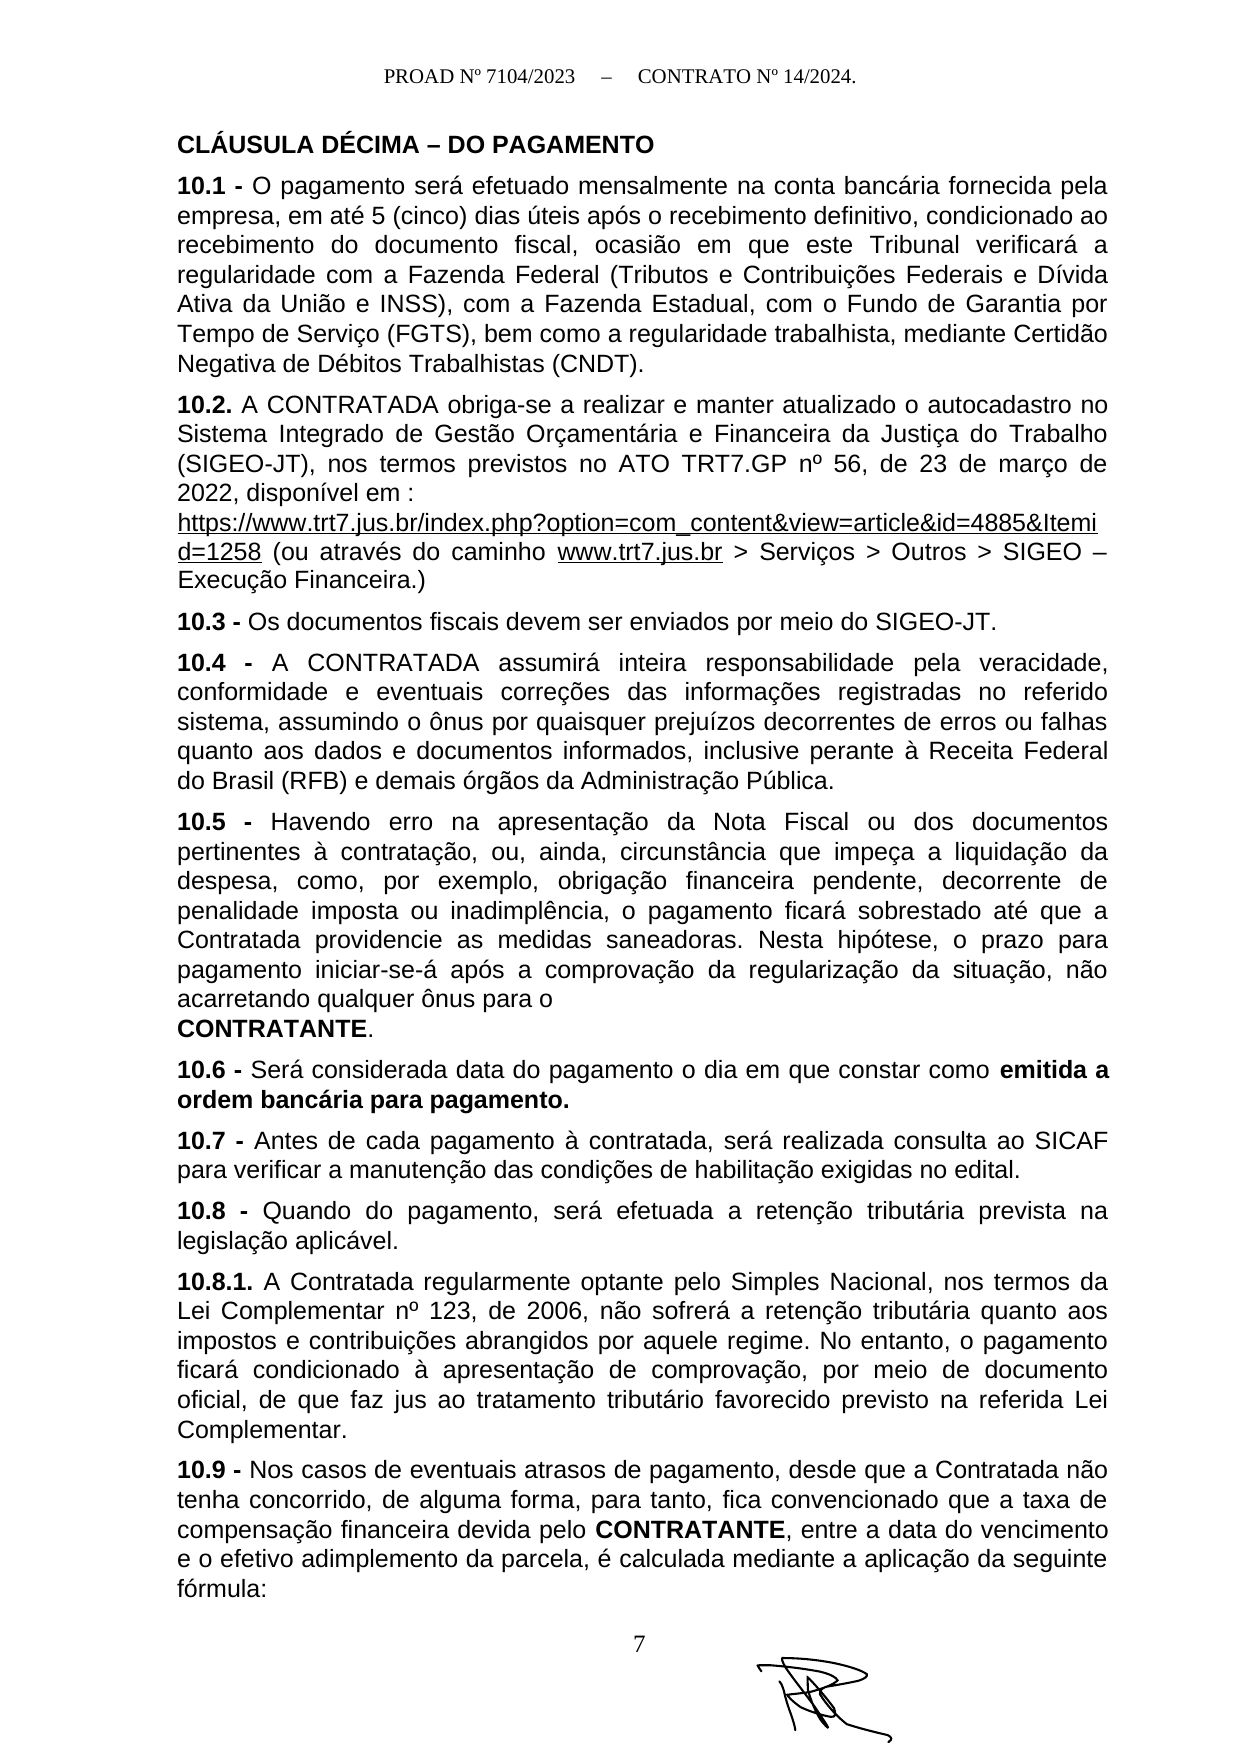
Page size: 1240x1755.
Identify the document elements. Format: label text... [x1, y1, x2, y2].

text 10.7 - Antes de cada pagamento à contratada, será realizada consulta ao SICAF para verificar a manutenção das condições de habilitação exigidas no edital. [177, 1126, 1109, 1184]
text 10.9 - Nos casos de eventuais atrasos de pagamento, desde que a Contratada não tenha concorrido, de alguma forma, para tanto, fica convencionado que a taxa de compensação financeira devida pelo CONTRATANTE, entre a data do vencimento e o efetivo adimplemento da parcela, é calculada mediante a aplicação da seguinte fórmula: [177, 1456, 1109, 1603]
text 10.5 - Havendo erro na apresentação da Nota Fiscal ou dos documentos pertinentes à contratação, ou, ainda, circunstância que impeça a liquidação da despesa, como, por exemplo, obrigação financeira pendente, decorrente de penalidade imposta ou inadimplência, o pagamento ficará sobrestado até que a Contratada providencie as medidas saneadoras. Nesta hipótese, o prazo para pagamento iniciar-se-á após a comprovação da regularização da situação, não acarretando qualquer ônus para o [177, 807, 1109, 1013]
text 10.6 - Será considerada data do pagamento o dia em que constar como emitida a ordem bancária para pagamento. [177, 1055, 1109, 1113]
text 10.2. A CONTRATADA obriga-se a realizar e manter atualizado o autocadastro no Sistema Integrado de Gestão Orçamentária e Financeira da Justiça do Trabalho (SIGEO-JT), nos termos previstos no ATO TRT7.GP nº 56, de 23 de março de 2022, disponível em : [177, 389, 1109, 507]
text 10.4 - A CONTRATADA assumirá inteira responsabilidade pela veracidade, conformidade e eventuais correções das informações registradas no referido sistema, assumindo o ônus por quaisquer prejuízos decorrentes de erros ou falhas quanto aos dados e documentos informados, inclusive perante à Receita Federal do Brasil (RFB) e demais órgãos da Administração Pública. [177, 648, 1109, 795]
text https://www.trt7.jus.br/index.php?option=com_content&view=article&id=4885&Itemi d=1258 (ou através do caminho www.trt7.jus.br > Serviços > Outros > SIGEO – Execução Financeira.) [177, 508, 1108, 594]
subtitle CLÁUSULA DÉCIMA – DO PAGAMENTO [177, 130, 1109, 159]
text 10.8.1. A Contratada regularmente optante pelo Simples Nacional, nos termos da Lei Complementar nº 123, de 2006, não sofrerá a retenção tributária quanto aos impostos e contribuições abrangidos por aquele regime. No entanto, o pagamento ficará condicionado à apresentação de comprovação, por meio de documento oficial, de que faz jus ao tratamento tributário favorecido previsto na referida Lei Complementar. [177, 1267, 1109, 1443]
text CONTRATANTE. [177, 1014, 1109, 1043]
text 10.8 - Quando do pagamento, será efetuada a retenção tributária prevista na legislação aplicável. [177, 1196, 1109, 1254]
text 10.1 - O pagamento será efetuado mensalmente na conta bancária fornecida pela empresa, em até 5 (cinco) dias úteis após o recebimento definitivo, condicionado ao recebimento do documento fiscal, ocasião em que este Tribunal verificará a regularidade com a Fazenda Federal (Tributos e Contribuições Federais e Dívida Ativa da União e INSS), com a Fazenda Estadual, com o Fundo de Garantia por Tempo de Serviço (FGTS), bem como a regularidade trabalhista, mediante Certidão Negativa de Débitos Trabalhistas (CNDT). [177, 171, 1109, 377]
text 10.3 - Os documentos fiscais devem ser enviados por meio do SIGEO-JT. [177, 607, 1109, 635]
